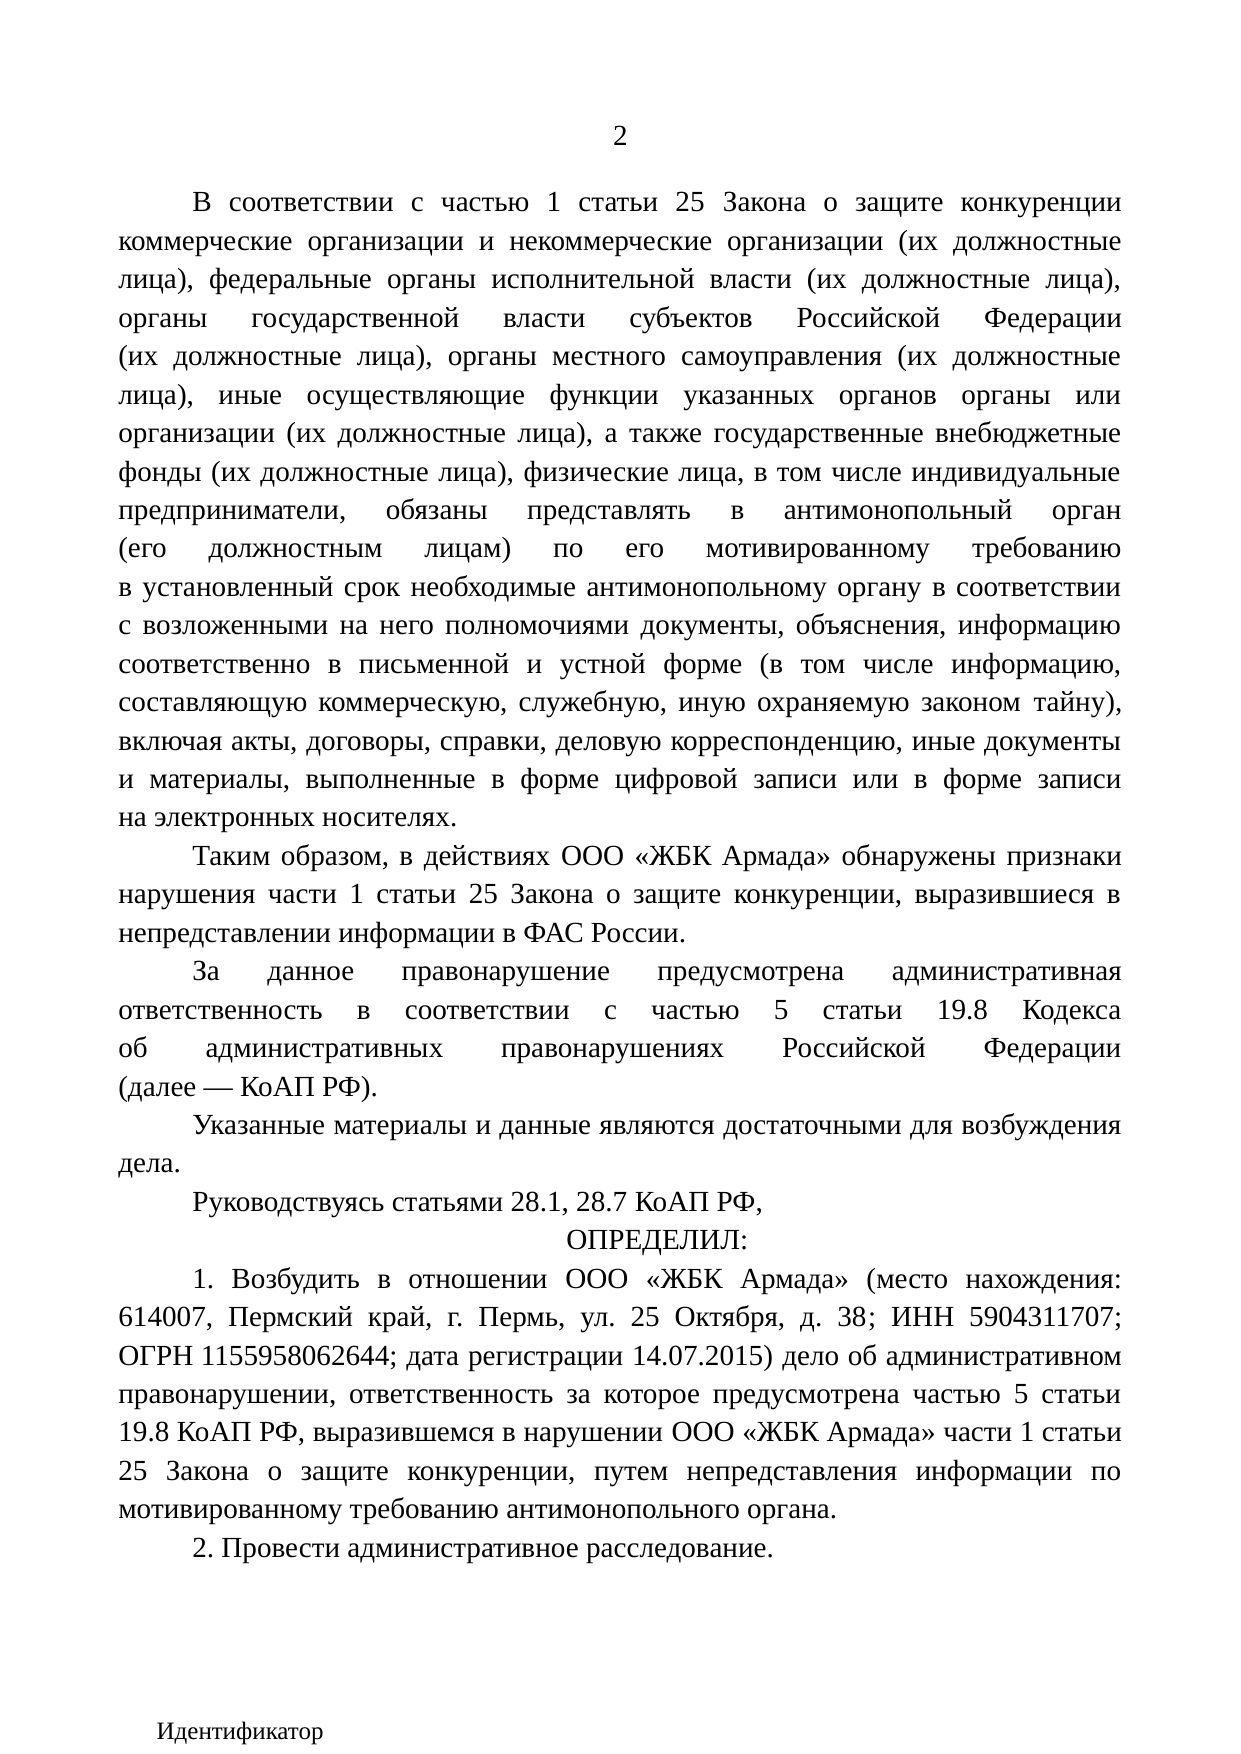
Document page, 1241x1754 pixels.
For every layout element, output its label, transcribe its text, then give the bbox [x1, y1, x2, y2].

text 2. Провести административное расследование. [118, 1526, 1122, 1565]
text Указанные материалы и данные являются достаточными для возбуждения дела. [118, 1104, 1122, 1181]
text За данное правонарушение предусмотрена административная ответственность в соответствии с частью 5 статьи 19.8 Кодекса об административных правонарушениях Российской Федерации (далее — КоАП РФ). [118, 950, 1122, 1104]
text Руководствуясь статьями 28.1, 28.7 КоАП РФ, [118, 1181, 1122, 1219]
text Таким образом, в действиях ООО «ЖБК Армада» обнаружены признаки нарушения части 1 статьи 25 Закона о защите конкуренции, выразившиеся в непредставлении информации в ФАС России. [118, 834, 1122, 950]
text 1. Возбудить в отношении ООО «ЖБК Армада» (место нахождения: 614007, Пермский край, г. Пермь, ул. 25 Октября, д. 38; ИНН 5904311707; ОГРН 1155958062644; дата регистрации 14.07.2015) дело об административном правонарушении, ответственность за которое предусмотрена частью 5 статьи 19.8 КоАП РФ, выразившемся в нарушении ООО «ЖБК Армада» части 1 статьи 25 Закона о защите конкуренции, путем непредставления информации по мотивированному требованию антимонопольного органа. [118, 1257, 1122, 1526]
text ОПРЕДЕЛИЛ: [118, 1219, 1122, 1257]
text В соответствии с частью 1 статьи 25 Закона о защите конкуренции коммерческие организации и некоммерческие организации (их должностные лица), федеральные органы исполнительной власти (их должностные лица), органы государственной власти субъектов Российской Федерации (их должностные лица), органы местного самоуправления (их должностные лица), иные осуществляющие функции указанных органов органы или организации (их должностные лица), а также государственные внебюджетные фонды (их должностные лица), физические лица, в том числе индивидуальные предприниматели, обязаны представлять в антимонопольный орган (его должностным лицам) по его мотивированному требованию в установленный срок необходимые антимонопольному органу в соответствии с возложенными на него полномочиями документы, объяснения, информацию соответственно в письменной и устной форме (в том числе информацию, составляющую коммерческую, служебную, иную охраняемую законом тайну), включая акты, договоры, справки, деловую корреспонденцию, иные документы и материалы, выполненные в форме цифровой записи или в форме записи на электронных носителях. [118, 181, 1122, 834]
